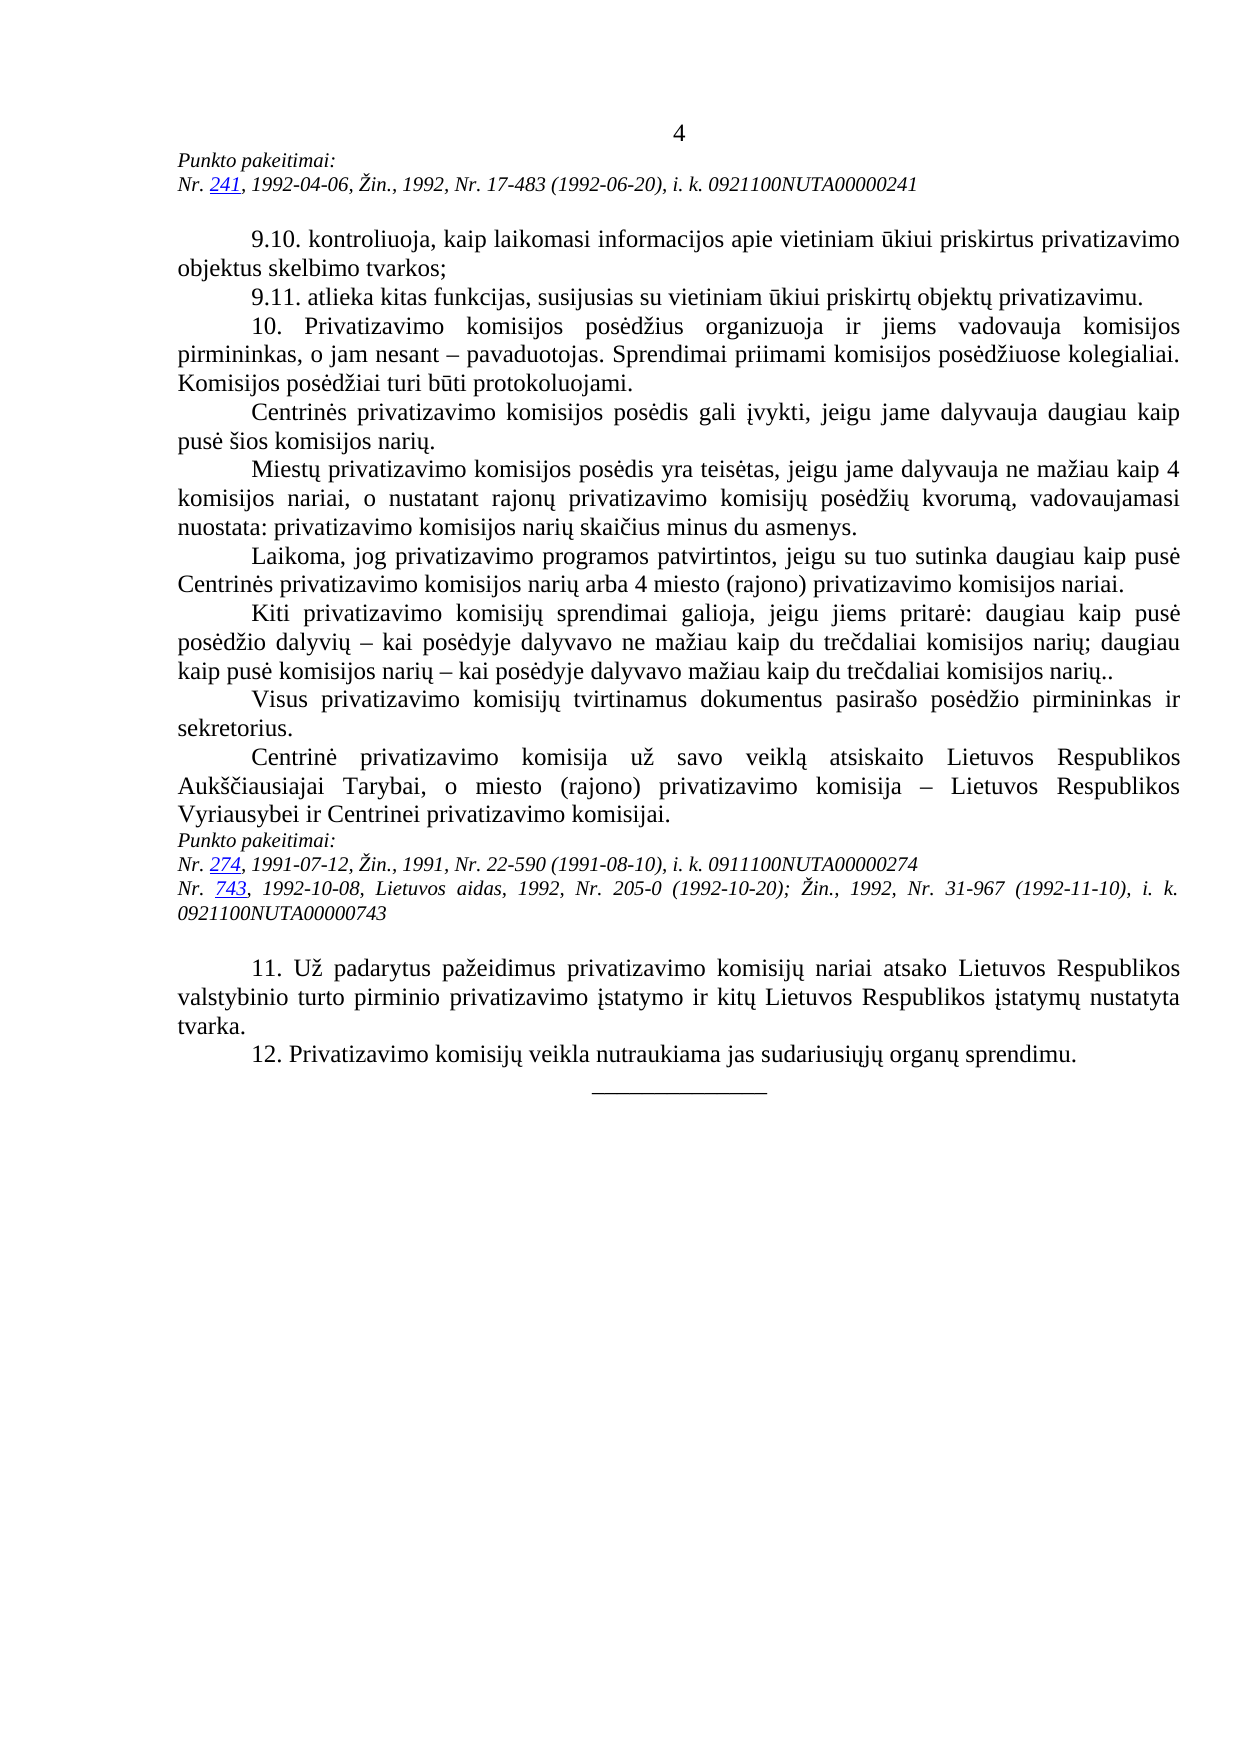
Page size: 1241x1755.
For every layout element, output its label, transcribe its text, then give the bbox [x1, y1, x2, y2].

text Visus privatizavimo komisijų tvirtinamus dokumentus pasirašo posėdžio pirmininkas ir sekretorius. [177, 684, 1181, 742]
text Miestų privatizavimo komisijos posėdis yra teisėtas, jeigu jame dalyvauja ne mažiau kaip 4 komisijos nariai, o nustatant rajonų privatizavimo komisijų posėdžių kvorumą, vadovaujamasi nuostata: privatizavimo komisijos narių skaičius minus du asmenys. [177, 454, 1181, 541]
text Centrinės privatizavimo komisijos posėdis gali įvykti, jeigu jame dalyvauja daugiau kaip pusė šios komisijos narių. [177, 397, 1181, 454]
text Punkto pakeitimai: [177, 148, 1181, 172]
text 10. Privatizavimo komisijos posėdžius organizuoja ir jiems vadovauja komisijos pirmininkas, o jam nesant – pavaduotojas. Sprendimai priimami komisijos posėdžiuose kolegialiai. Komisijos posėdžiai turi būti protokoluojami. [177, 311, 1181, 397]
text Nr. 274, 1991-07-12, Žin., 1991, Nr. 22-590 (1991-08-10), i. k. 0911100NUTA00000274 [177, 852, 1181, 876]
text Nr. 241, 1992-04-06, Žin., 1992, Nr. 17-483 (1992-06-20), i. k. 0921100NUTA00000241 [177, 172, 1181, 196]
text Nr. 743, 1992-10-08, Lietuvos aidas, 1992, Nr. 205-0 (1992-10-20); Žin., 1992, Nr. 31-967 (1992-11-10), i. k. 0921100NUTA00000743 [177, 876, 1181, 924]
text ______________ [177, 1068, 1181, 1097]
text Centrinė privatizavimo komisija už savo veiklą atsiskaito Lietuvos Respublikos Aukščiausiajai Tarybai, o miesto (rajono) privatizavimo komisija – Lietuvos Respublikos Vyriausybei ir Centrinei privatizavimo komisijai. [177, 742, 1181, 828]
text Laikoma, jog privatizavimo programos patvirtintos, jeigu su tuo sutinka daugiau kaip pusė Centrinės privatizavimo komisijos narių arba 4 miesto (rajono) privatizavimo komisijos nariai. [177, 541, 1181, 598]
text 9.10. kontroliuoja, kaip laikomasi informacijos apie vietiniam ūkiui priskirtus privatizavimo objektus skelbimo tvarkos; [177, 224, 1181, 282]
text Punkto pakeitimai: [177, 828, 1181, 852]
text Kiti privatizavimo komisijų sprendimai galioja, jeigu jiems pritarė: daugiau kaip pusė posėdžio dalyvių – kai posėdyje dalyvavo ne mažiau kaip du trečdaliai komisijos narių; daugiau kaip pusė komisijos narių – kai posėdyje dalyvavo mažiau kaip du trečdaliai komisijos narių.. [177, 598, 1181, 684]
text 12. Privatizavimo komisijų veikla nutraukiama jas sudariusiųjų organų sprendimu. [177, 1039, 1181, 1068]
text 11. Už padarytus pažeidimus privatizavimo komisijų nariai atsako Lietuvos Respublikos valstybinio turto pirminio privatizavimo įstatymo ir kitų Lietuvos Respublikos įstatymų nustatyta tvarka. [177, 953, 1181, 1039]
text 9.11. atlieka kitas funkcijas, susijusias su vietiniam ūkiui priskirtų objektų privatizavimu. [177, 282, 1181, 311]
